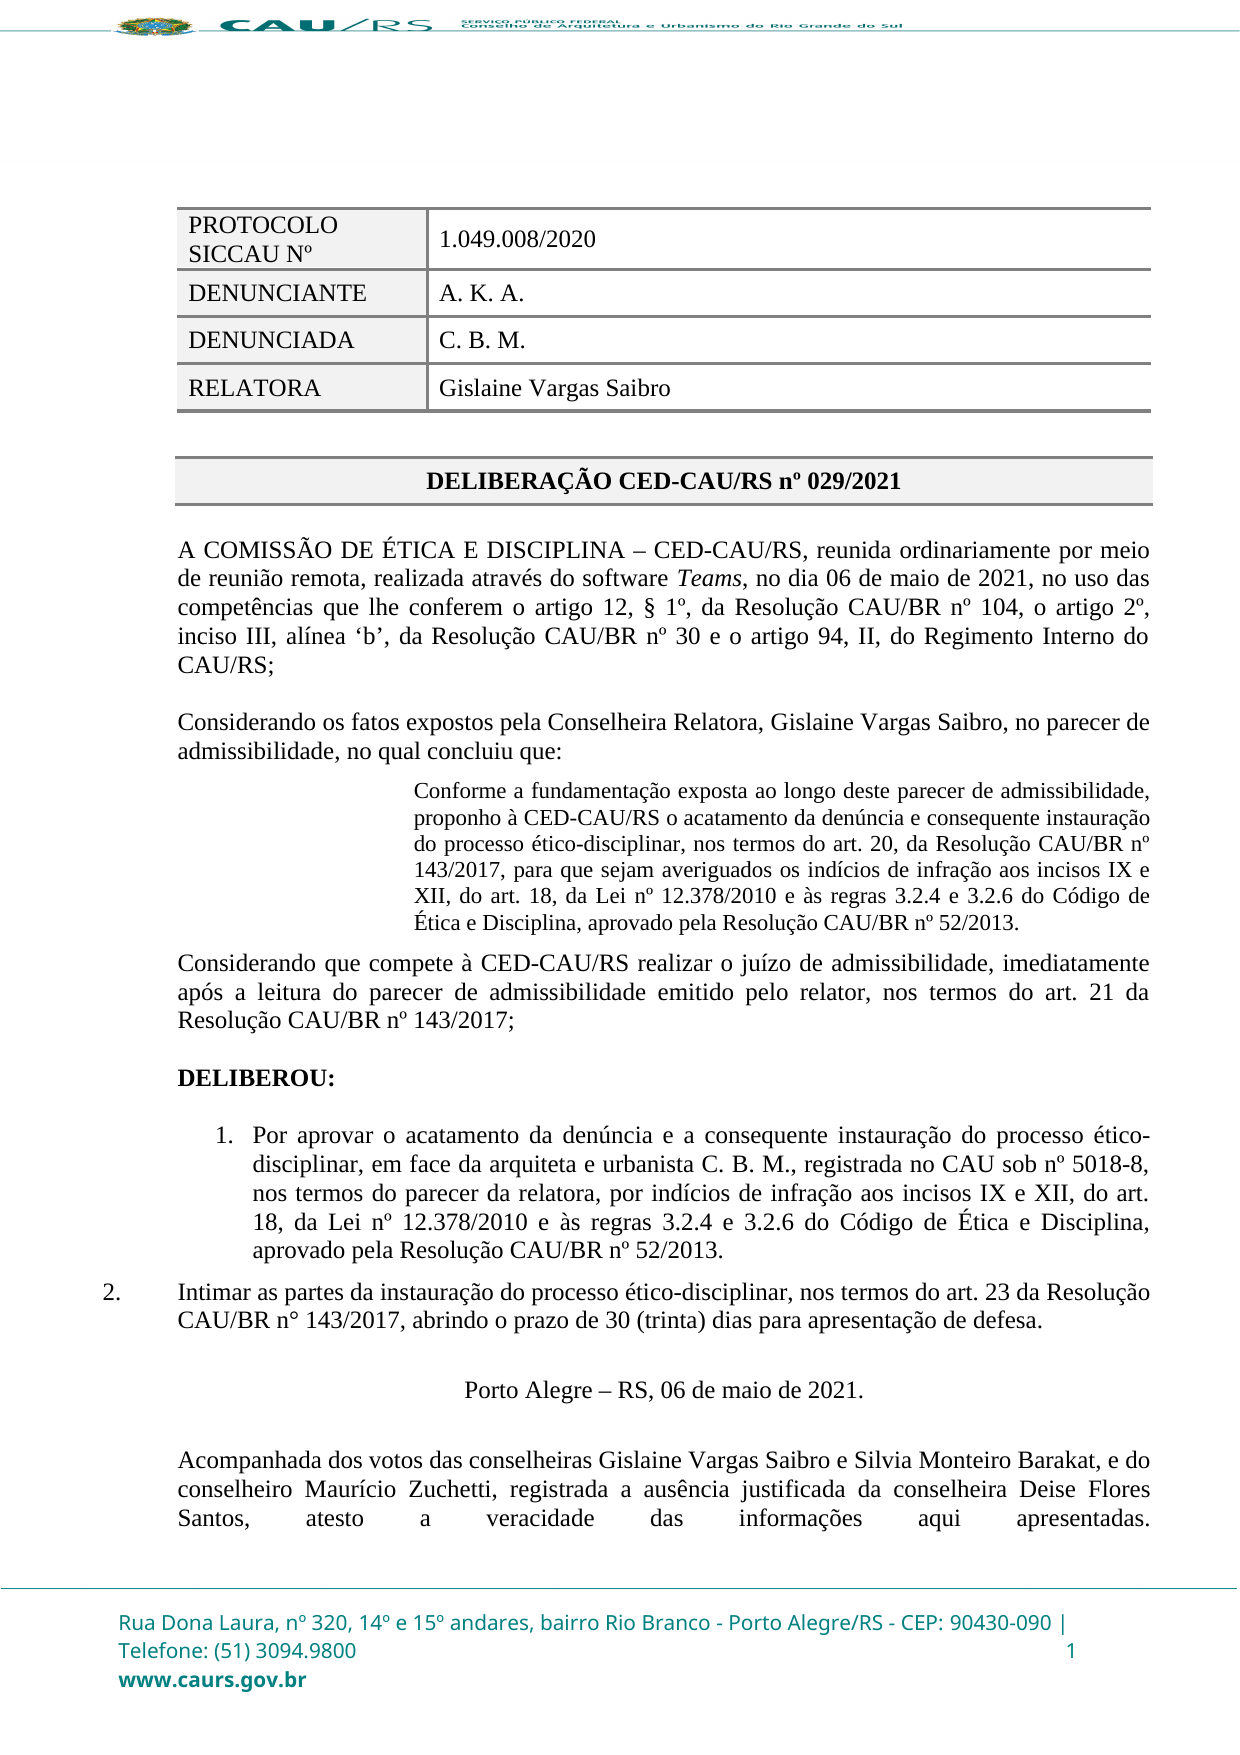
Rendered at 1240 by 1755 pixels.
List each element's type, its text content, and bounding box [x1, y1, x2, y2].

table_header DELIBERAÇÃO CED-CAU/RS nº 029/2021 [175, 459, 1153, 503]
table_header 1.049.008/2020 [429, 210, 1151, 267]
table_cell C. B. M. [429, 318, 1151, 362]
text Acompanhada dos votos das conselheiras Gislaine Vargas Saibro e Silvia Monteiro Barakat, e do conselheiro Maurício Zuchetti, registrada a ausência justificada da conselheira Deise Flores Santos, atesto a veracidade das informações aqui apresentadas. [177, 1445, 1151, 1560]
table_header PROTOCOLO SICCAU Nº [177, 210, 426, 267]
table_cell Gislaine Vargas Saibro [429, 365, 1151, 409]
text A COMISSÃO DE ÉTICA E DISCIPLINA – CED-CAU/RS, reunida ordinariamente por meio de reunião remota, realizada através do software Teams, no dia 06 de maio de 2021, no uso das competências que lhe conferem o artigo 12, § 1º, da Resolução CAU/BR nº 104, o artigo 2º, inciso III, alínea ‘b’, da Resolução CAU/BR nº 30 e o artigo 94, II, do Regimento Interno do CAU/RS; [177, 535, 1151, 678]
text Considerando que compete à CED-CAU/RS realizar o juízo de admissibilidade, imediatamente após a leitura do parecer de admissibilidade emitido pelo relator, nos termos do art. 21 da Resolução CAU/BR nº 143/2017; [177, 948, 1151, 1034]
text Considerando os fatos expostos pela Conselheira Relatora, Gislaine Vargas Saibro, no parecer de admissibilidade, no qual concluiu que: [177, 707, 1151, 765]
text DELIBEROU: [177, 1063, 1151, 1092]
table_cell RELATORA [177, 365, 426, 409]
text Conforme a fundamentação exposta ao longo deste parecer de admissibilidade, proponho à CED-CAU/RS o acatamento da denúncia e consequente instauração do processo ético-disciplinar, nos termos do art. 20, da Resolução CAU/BR nº 143/2017, para que sejam averiguados os indícios de infração aos incisos IX e XII, do art. 18, da Lei nº 12.378/2010 e às regras 3.2.4 e 3.2.6 do Código de Ética e Disciplina, aprovado pela Resolução CAU/BR nº 52/2013. [413, 777, 1151, 935]
table_cell DENUNCIANTE [177, 271, 426, 315]
text Porto Alegre – RS, 06 de maio de 2021. [177, 1375, 1151, 1404]
list Por aprovar o acatamento da denúncia e a consequente instauração do processo ético-disciplinar, em face da arquiteta e urbanista C. B. M., registrada no CAU sob nº 5018-8, nos termos do parecer da relatora, por indícios de infração aos incisos IX e XII, do art. 18, da Lei nº 12.378/2010 e às regras 3.2.4 e 3.2.6 do Código de Ética e Disciplina, aprovado pela Resolução CAU/BR nº 52/2013. [215, 1120, 1151, 1264]
list Intimar as partes da instauração do processo ético-disciplinar, nos termos do art. 23 da Resolução CAU/BR n° 143/2017, abrindo o prazo de 30 (trinta) dias para apresentação de defesa. [102, 1277, 1151, 1334]
table_cell A. K. A. [429, 271, 1151, 315]
table_cell DENUNCIADA [177, 318, 426, 362]
